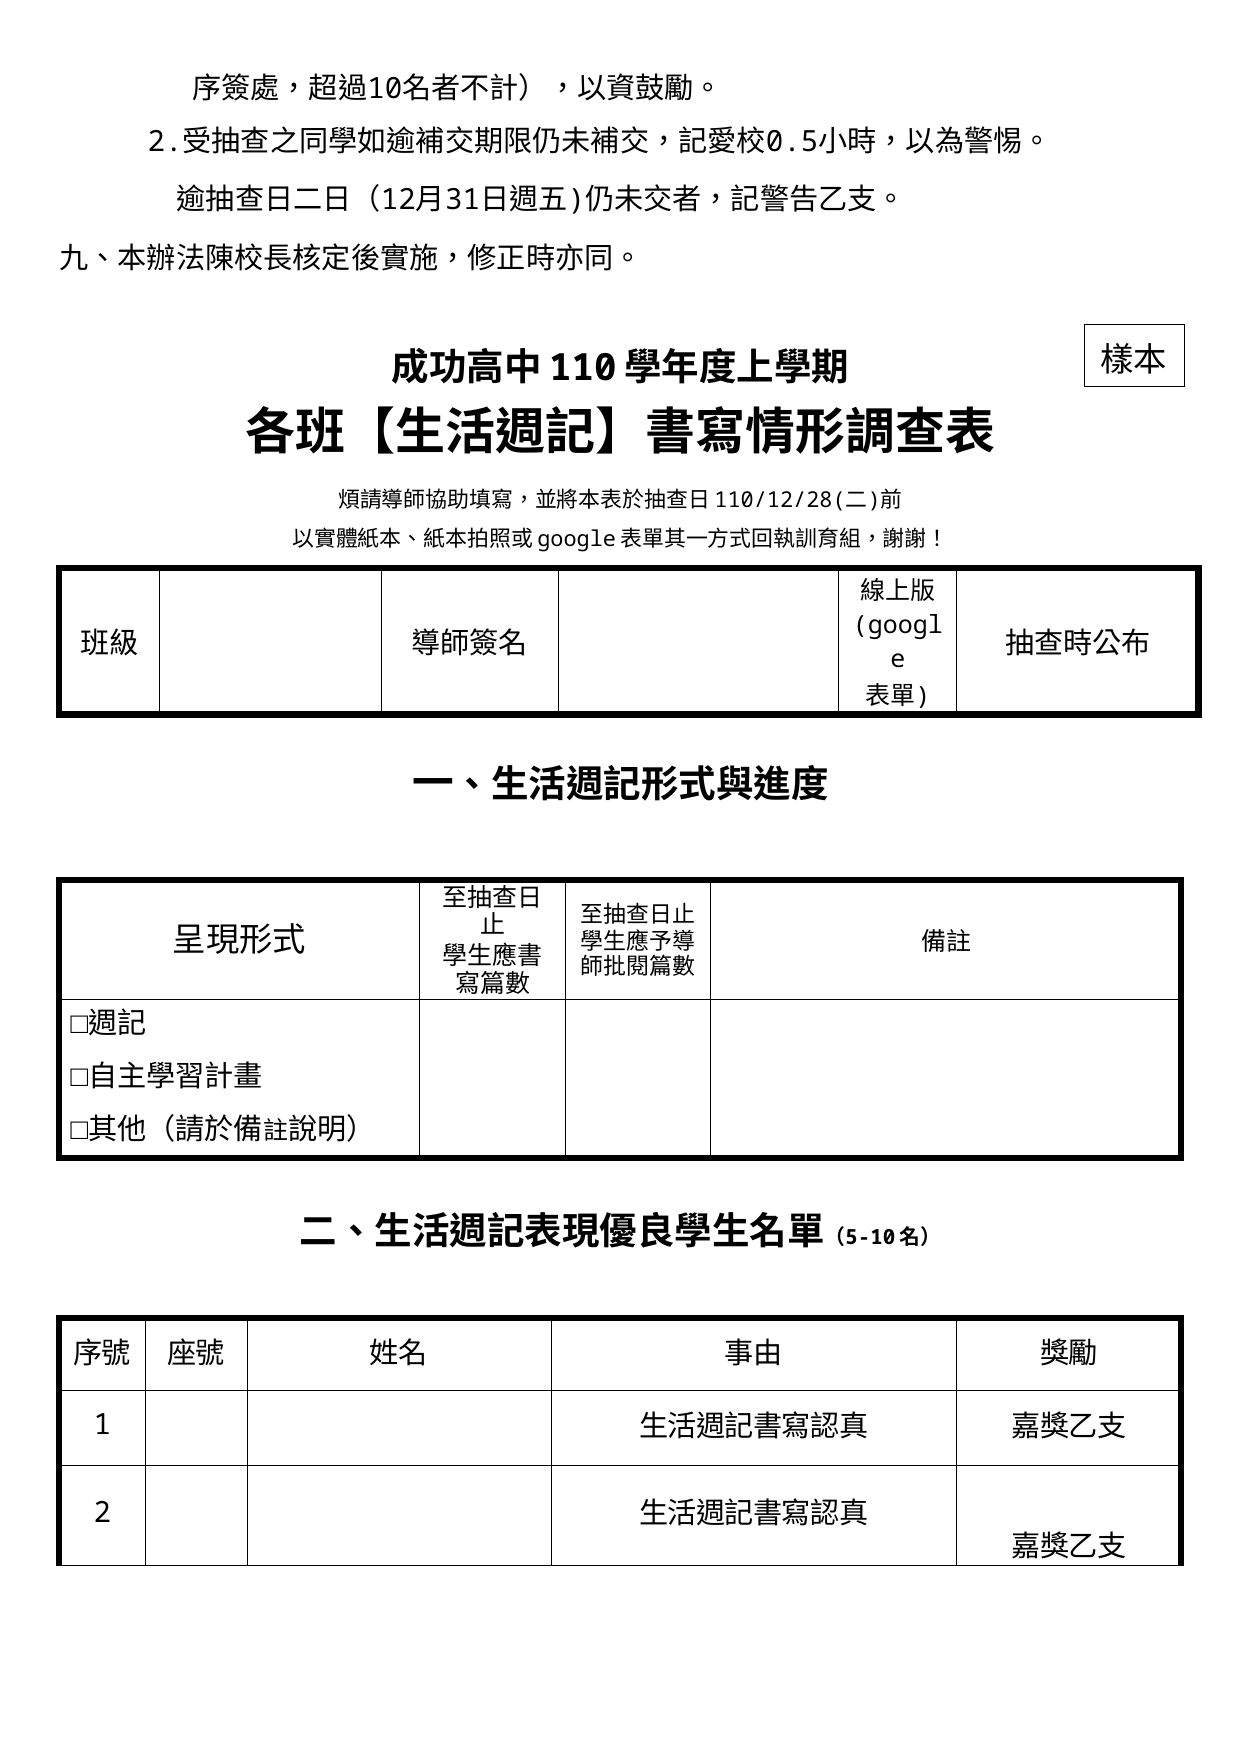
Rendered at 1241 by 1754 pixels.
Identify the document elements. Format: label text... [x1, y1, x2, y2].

text 九、本辦法陳校長核定後實施，修正時亦同。 [59, 234, 1181, 277]
table_header 座號 [146, 1321, 247, 1389]
table_cell 生活週記書寫認真 [552, 1391, 956, 1464]
text 成功高中110學年度上學期 [1085, 325, 1184, 386]
table_header 事由 [552, 1321, 956, 1389]
table_header [559, 571, 838, 711]
table_cell [248, 1466, 551, 1564]
table_cell [711, 1000, 1178, 1155]
table_cell □週記 □自主學習計畫 □其他（請於備註說明） [62, 1000, 419, 1155]
table_header 呈現形式 [62, 883, 419, 999]
text 成功高中110學年度上學期 [59, 337, 1181, 391]
table_header 備註 [711, 883, 1178, 999]
text 煩請導師協助填寫，並將本表於抽查日110/12/28(二)前 [59, 482, 1181, 513]
text 2.受抽查之同學如逾補交期限仍未補交，記愛校0.5小時，以為警惕。 [147, 117, 1181, 160]
text 二、生活週記表現優良學生名單（5-10名） [59, 1201, 1181, 1255]
table_cell 1 [62, 1391, 145, 1464]
table_cell [146, 1466, 247, 1564]
table_header [160, 571, 381, 711]
table_header 至抽查日止 學生應予導師批閱篇數 [566, 883, 710, 999]
text 樣本 [1100, 333, 1169, 378]
table_cell 嘉獎乙支 [957, 1466, 1178, 1564]
table_header 序號 [62, 1321, 145, 1389]
text 各班【生活週記】書寫情形調查表 [59, 391, 1181, 463]
table_header 線上版(google 表單) [839, 571, 956, 711]
table_cell 生活週記書寫認真 [552, 1466, 956, 1564]
table_header 班級 [62, 571, 159, 711]
table_header 至抽查日止 學生應書寫篇數 [420, 883, 565, 999]
text 逾抽查日二日（12月31日週五)仍未交者，記警告乙支。 [147, 176, 1181, 218]
text 以實體紙本、紙本拍照或google表單其一方式回執訓育組，謝謝！ [59, 521, 1181, 553]
table_header 獎勵 [957, 1321, 1178, 1389]
table_header 抽查時公布 [957, 571, 1195, 711]
table_cell [248, 1391, 551, 1464]
table_header 導師簽名 [382, 571, 558, 711]
table_cell [566, 1000, 710, 1155]
table_cell [420, 1000, 565, 1155]
table_cell [146, 1391, 247, 1464]
text 序簽處，超過10名者不計），以資鼓勵。 [148, 64, 1181, 107]
text 一、生活週記形式與進度 [59, 749, 1181, 810]
table_header 姓名 [248, 1321, 551, 1389]
table_cell 2 [62, 1466, 145, 1564]
table_cell 嘉獎乙支 [957, 1391, 1178, 1464]
